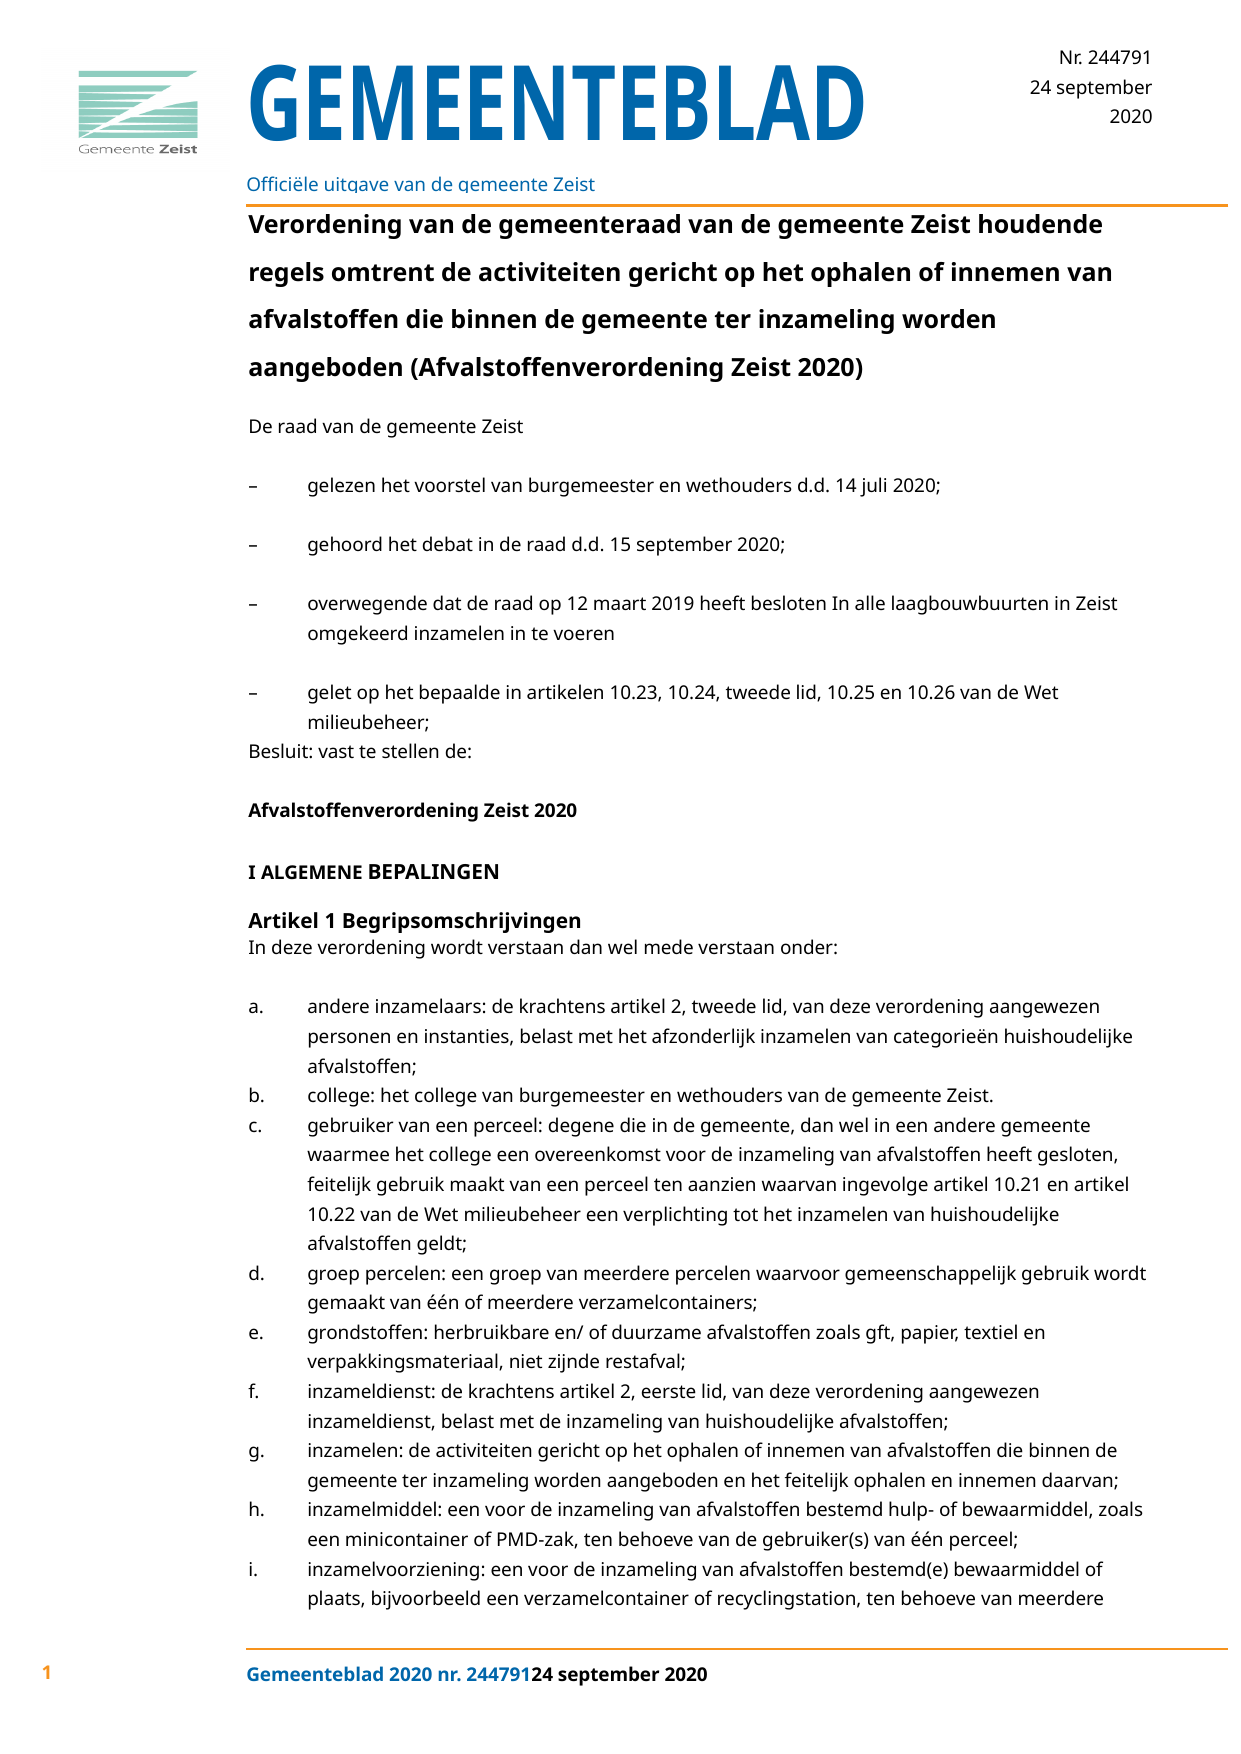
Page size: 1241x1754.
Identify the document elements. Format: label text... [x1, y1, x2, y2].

list inzameldienst: de krachtens artikel 2, eerste lid, van deze verordening aangewezen inzameldienst, belast met de inzameling van huishoudelijke afvalstoffen; [248, 1378, 1152, 1434]
text Verordening van de gemeenteraad van de gemeente Zeist houdende regels omtrent de activiteiten gericht op het ophalen of innemen van afvalstoffen die binnen de gemeente ter inzameling worden aangeboden (Afvalstoffenverordening Zeist 2020) [248, 207, 1152, 384]
text Afvalstoffenverordening Zeist 2020 [248, 798, 1152, 823]
list inzamelmiddel: een voor de inzameling van afvalstoffen bestemd hulp- of bewaarmiddel, zoals een minicontainer of PMD-zak, ten behoeve van de gebruiker(s) van één perceel; [248, 1497, 1152, 1552]
text I ALGEMENE BEPALINGEN [248, 857, 1152, 885]
list overwegende dat de raad op 12 maart 2019 heeft besloten In alle laagbouwbuurten in Zeist omgekeerd inzamelen in te voeren [248, 591, 1152, 646]
list inzamelen: de activiteiten gericht op het ophalen of innemen van afvalstoffen die binnen de gemeente ter inzameling worden aangeboden en het feitelijk ophalen en innemen daarvan; [248, 1437, 1152, 1493]
list gehoord het debat in de raad d.d. 15 september 2020; [248, 531, 1152, 557]
text De raad van de gemeente Zeist [248, 413, 1152, 439]
picture [41, 47, 231, 172]
text In deze verordening wordt verstaan dan wel mede verstaan onder: [248, 934, 1152, 960]
text Artikel 1 Begripsomschrijvingen [248, 906, 1152, 934]
list gebruiker van een perceel: degene die in de gemeente, dan wel in een andere gemeente waarmee het college een overeenkomst voor de inzameling van afvalstoffen heeft gesloten, feitelijk gebruik maakt van een perceel ten aanzien waarvan ingevolge artikel 10.21 en artikel 10.22 van de Wet milieubeheer een verplichting tot het inzamelen van huishoudelijke afvalstoffen geldt; [248, 1112, 1152, 1256]
list grondstoffen: herbruikbare en/ of duurzame afvalstoffen zoals gft, papier, textiel en verpakkingsmateriaal, niet zijnde restafval; [248, 1319, 1152, 1374]
list inzamelvoorziening: een voor de inzameling van afvalstoffen bestemd(e) bewaarmiddel of plaats, bijvoorbeeld een verzamelcontainer of recyclingstation, ten behoeve van meerdere [248, 1556, 1152, 1611]
list college: het college van burgemeester en wethouders van de gemeente Zeist. [248, 1082, 1152, 1108]
list groep percelen: een groep van meerdere percelen waarvoor gemeenschappelijk gebruik wordt gemaakt van één of meerdere verzamelcontainers; [248, 1260, 1152, 1315]
list gelet op het bepaalde in artikelen 10.23, 10.24, tweede lid, 10.25 en 10.26 van de Wet milieubeheer; [248, 679, 1152, 735]
text Besluit: vast te stellen de: [248, 738, 1152, 764]
list andere inzamelaars: de krachtens artikel 2, tweede lid, van deze verordening aangewezen personen en instanties, belast met het afzonderlijk inzamelen van categorieën huishoudelijke afvalstoffen; [248, 994, 1152, 1079]
list gelezen het voorstel van burgemeester en wethouders d.d. 14 juli 2020; [248, 472, 1152, 498]
